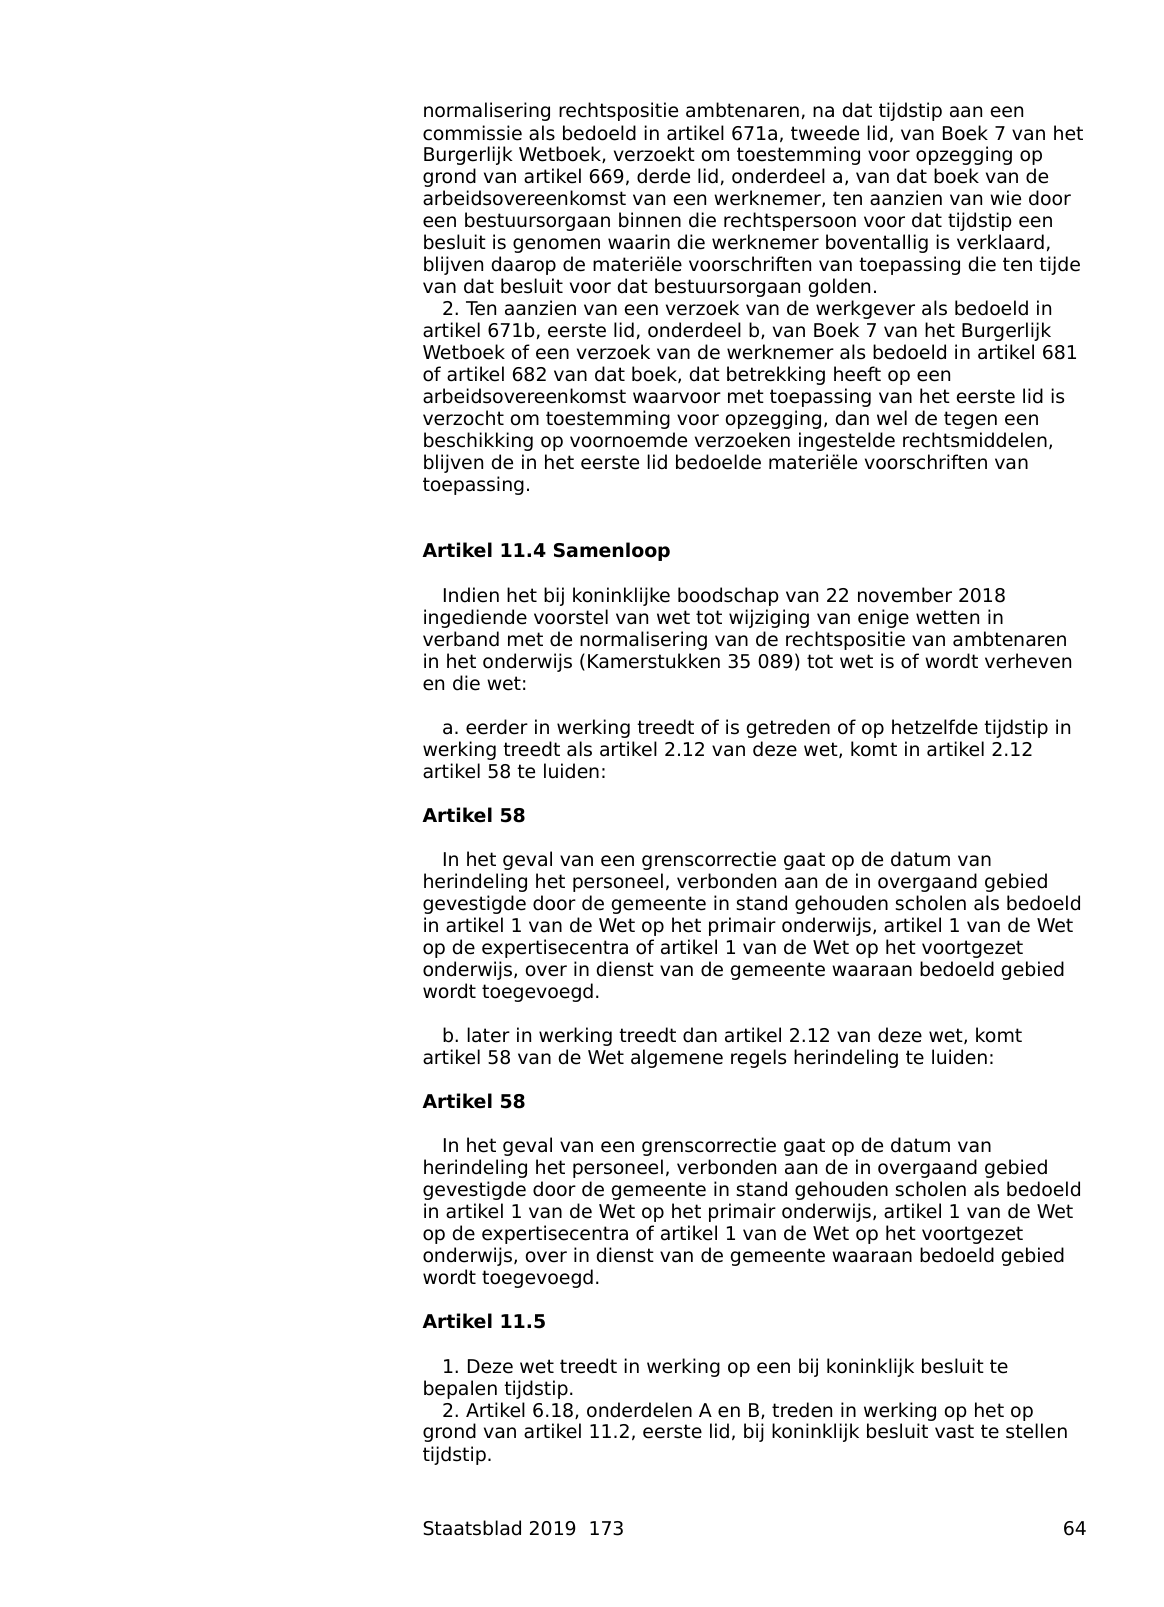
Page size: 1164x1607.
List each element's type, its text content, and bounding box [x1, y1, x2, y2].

subtitle Artikel 58 [422, 805, 1087, 827]
text b. later in werking treedt dan artikel 2.12 van deze wet, komt artikel 58 van de Wet algemene regels herindeling te luiden: [422, 1025, 1087, 1069]
text 2. Ten aanzien van een verzoek van de werkgever als bedoeld in artikel 671b, eerste lid, onderdeel b, van Boek 7 van het Burgerlijk Wetboek of een verzoek van de werknemer als bedoeld in artikel 681 of artikel 682 van dat boek, dat betrekking heeft op een arbeidsovereenkomst waarvoor met toepassing van het eerste lid is verzocht om toestemming voor opzegging, dan wel de tegen een beschikking op voornoemde verzoeken ingestelde rechtsmiddelen, blijven de in het eerste lid bedoelde materiële voorschriften van toepassing. [422, 298, 1087, 496]
subtitle Artikel 11.5 [422, 1311, 1087, 1333]
text a. eerder in werking treedt of is getreden of op hetzelfde tijdstip in werking treedt als artikel 2.12 van deze wet, komt in artikel 2.12 artikel 58 te luiden: [422, 717, 1087, 783]
text 1. Deze wet treedt in werking op een bij koninklijk besluit te bepalen tijdstip. [422, 1356, 1087, 1399]
subtitle Artikel 11.4 Samenloop [422, 540, 1087, 562]
text In het geval van een grenscorrectie gaat op de datum van herindeling het personeel, verbonden aan de in overgaand gebied gevestigde door de gemeente in stand gehouden scholen als bedoeld in artikel 1 van de Wet op het primair onderwijs, artikel 1 van de Wet op de expertisecentra of artikel 1 van de Wet op het voortgezet onderwijs, over in dienst van de gemeente waaraan bedoeld gebied wordt toegevoegd. [422, 849, 1087, 1003]
text In het geval van een grenscorrectie gaat op de datum van herindeling het personeel, verbonden aan de in overgaand gebied gevestigde door de gemeente in stand gehouden scholen als bedoeld in artikel 1 van de Wet op het primair onderwijs, artikel 1 van de Wet op de expertisecentra of artikel 1 van de Wet op het voortgezet onderwijs, over in dienst van de gemeente waaraan bedoeld gebied wordt toegevoegd. [422, 1135, 1087, 1289]
text 2. Artikel 6.18, onderdelen A en B, treden in werking op het op grond van artikel 11.2, eerste lid, bij koninklijk besluit vast te stellen tijdstip. [422, 1399, 1087, 1465]
text Indien het bij koninklijke boodschap van 22 november 2018 ingediende voorstel van wet tot wijziging van enige wetten in verband met de normalisering van de rechtspositie van ambtenaren in het onderwijs (Kamerstukken 35 089) tot wet is of wordt verheven en die wet: [422, 584, 1087, 694]
subtitle Artikel 58 [422, 1091, 1087, 1113]
text normalisering rechtspositie ambtenaren, na dat tijdstip aan een commissie als bedoeld in artikel 671a, tweede lid, van Boek 7 van het Burgerlijk Wetboek, verzoekt om toestemming voor opzegging op grond van artikel 669, derde lid, onderdeel a, van dat boek van de arbeidsovereenkomst van een werknemer, ten aanzien van wie door een bestuursorgaan binnen die rechtspersoon voor dat tijdstip een besluit is genomen waarin die werknemer boventallig is verklaard, blijven daarop de materiële voorschriften van toepassing die ten tijde van dat besluit voor dat bestuursorgaan golden. [422, 100, 1087, 298]
